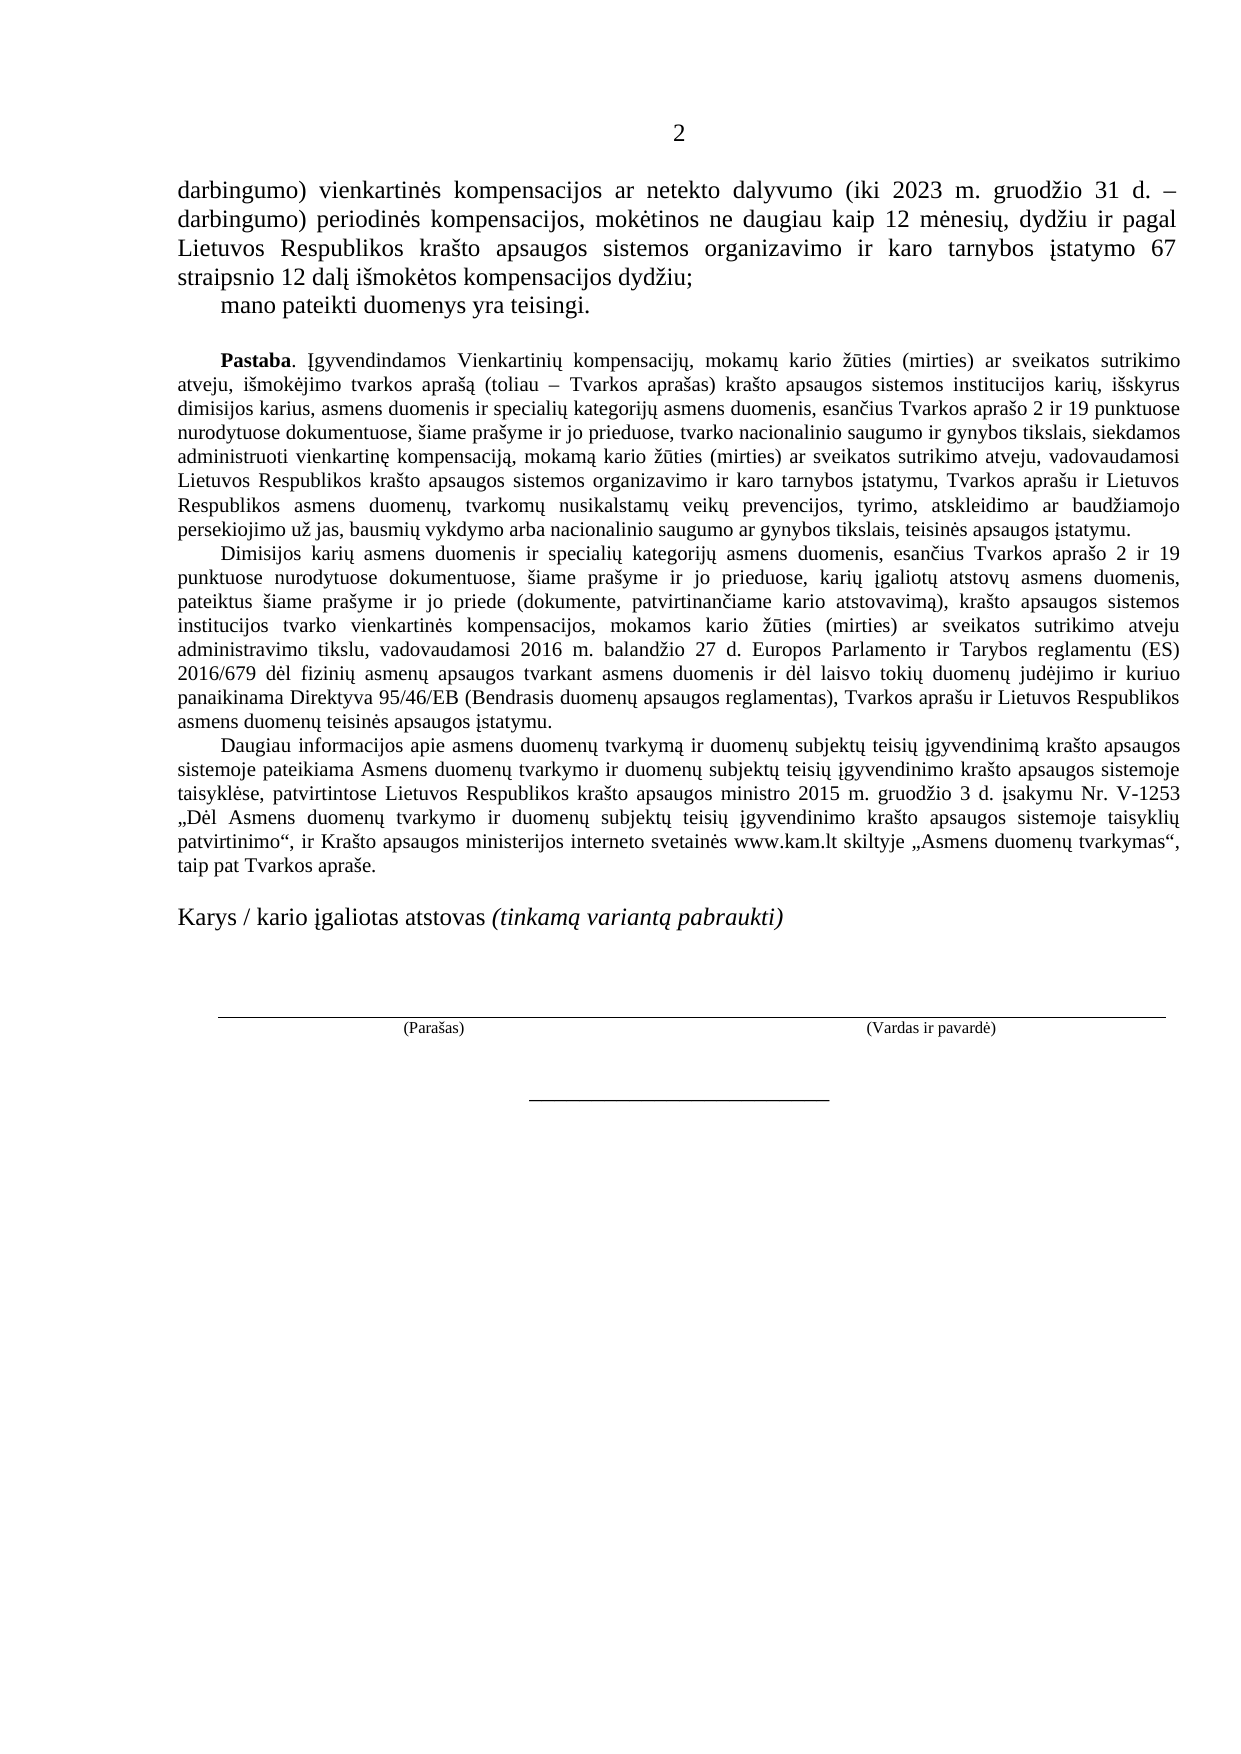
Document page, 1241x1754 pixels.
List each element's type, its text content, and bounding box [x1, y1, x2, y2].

text Dimisijos karių asmens duomenis ir specialių kategorijų asmens duomenis, esančius Tvarkos aprašo 2 ir 19 punktuose nurodytuose dokumentuose, šiame prašyme ir jo prieduose, karių įgaliotų atstovų asmens duomenis, pateiktus šiame prašyme ir jo priede (dokumente, patvirtinančiame kario atstovavimą), krašto apsaugos sistemos institucijos tvarko vienkartinės kompensacijos, mokamos kario žūties (mirties) ar sveikatos sutrikimo atveju administravimo tikslu, vadovaudamosi 2016 m. balandžio 27 d. Europos Parlamento ir Tarybos reglamentu (ES) 2016/679 dėl fizinių asmenų apsaugos tvarkant asmens duomenis ir dėl laisvo tokių duomenų judėjimo ir kuriuo panaikinama Direktyva 95/46/EB (Bendrasis duomenų apsaugos reglamentas), Tvarkos aprašu ir Lietuvos Respublikos asmens duomenų teisinės apsaugos įstatymu. [177, 541, 1181, 733]
table_cell (Parašas) [218, 1018, 648, 1046]
text mano pateikti duomenys yra teisingi. [177, 291, 1177, 319]
table_header [218, 959, 648, 1017]
text Daugiau informacijos apie asmens duomenų tvarkymą ir duomenų subjektų teisių įgyvendinimą krašto apsaugos sistemoje pateikiama Asmens duomenų tvarkymo ir duomenų subjektų teisių įgyvendinimo krašto apsaugos sistemoje taisyklėse, patvirtintose Lietuvos Respublikos krašto apsaugos ministro 2015 m. gruodžio 3 d. įsakymu Nr. V-1253 „Dėl Asmens duomenų tvarkymo ir duomenų subjektų teisių įgyvendinimo krašto apsaugos sistemoje taisyklių patvirtinimo“, ir Krašto apsaugos ministerijos interneto svetainės www.kam.lt skiltyje „Asmens duomenų tvarkymas“, taip pat Tvarkos apraše. [177, 733, 1181, 877]
table_cell (Vardas ir pavardė) [685, 1018, 1166, 1046]
text ________________________ [177, 1075, 1181, 1104]
table_header [685, 959, 1166, 1017]
table_header [648, 959, 685, 1017]
text Pastaba. Įgyvendindamos Vienkartinių kompensacijų, mokamų kario žūties (mirties) ar sveikatos sutrikimo atveju, išmokėjimo tvarkos aprašą (toliau – Tvarkos aprašas) krašto apsaugos sistemos institucijos karių, išskyrus dimisijos karius, asmens duomenis ir specialių kategorijų asmens duomenis, esančius Tvarkos aprašo 2 ir 19 punktuose nurodytuose dokumentuose, šiame prašyme ir jo prieduose, tvarko nacionalinio saugumo ir gynybos tikslais, siekdamos administruoti vienkartinę kompensaciją, mokamą kario žūties (mirties) ar sveikatos sutrikimo atveju, vadovaudamosi Lietuvos Respublikos krašto apsaugos sistemos organizavimo ir karo tarnybos įstatymu, Tvarkos aprašu ir Lietuvos Respublikos asmens duomenų, tvarkomų nusikalstamų veikų prevencijos, tyrimo, atskleidimo ar baudžiamojo persekiojimo už jas, bausmių vykdymo arba nacionalinio saugumo ar gynybos tikslais, teisinės apsaugos įstatymu. [177, 348, 1181, 541]
table_cell [648, 1018, 685, 1046]
text Karys / kario įgaliotas atstovas (tinkamą variantą pabraukti) [177, 902, 1181, 930]
text darbingumo) vienkartinės kompensacijos ar netekto dalyvumo (iki 2023 m. gruodžio 31 d. – darbingumo) periodinės kompensacijos, mokėtinos ne daugiau kaip 12 mėnesių, dydžiu ir pagal Lietuvos Respublikos krašto apsaugos sistemos organizavimo ir karo tarnybos įstatymo 67 straipsnio 12 dalį išmokėtos kompensacijos dydžiu; [177, 176, 1177, 291]
